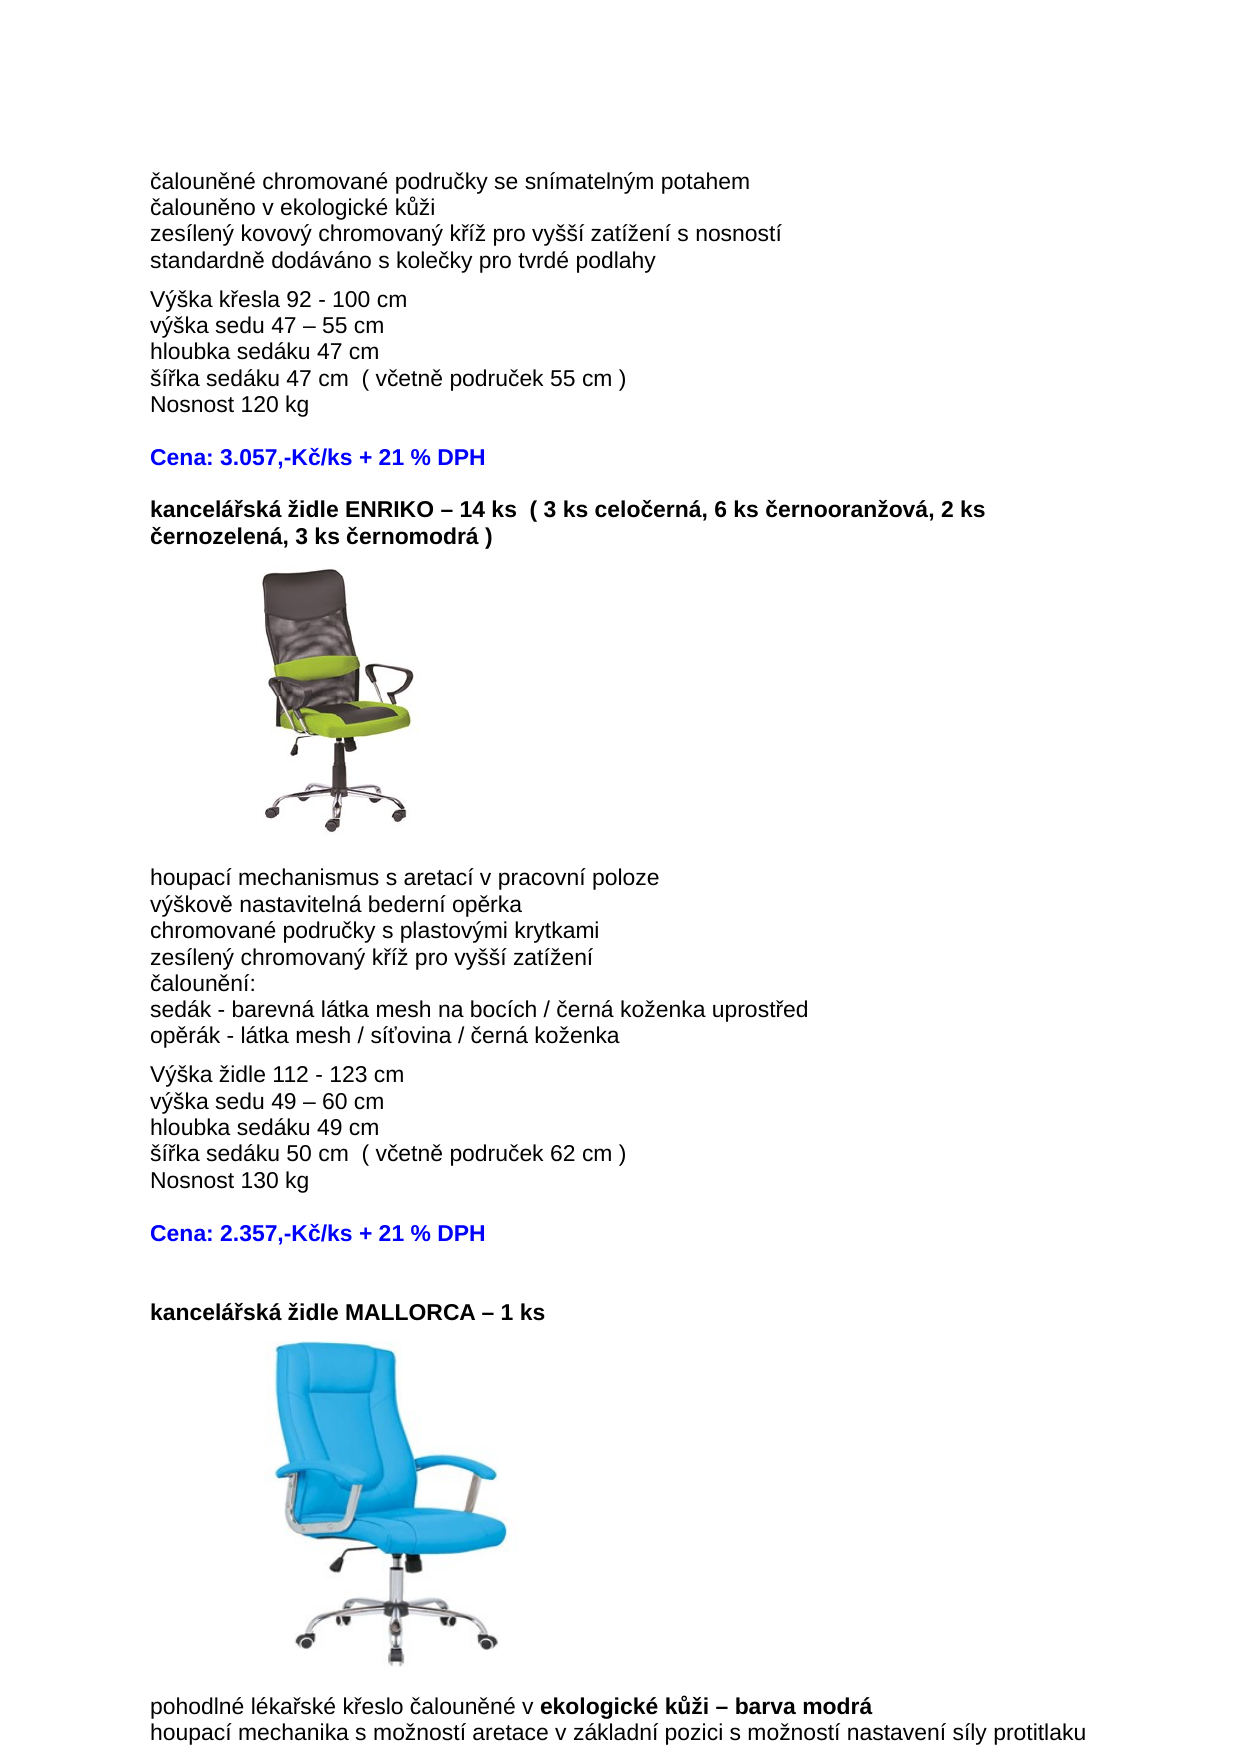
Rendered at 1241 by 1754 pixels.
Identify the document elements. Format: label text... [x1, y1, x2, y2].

text opěrák - látka mesh / síťovina / černá koženka [150, 1022, 1090, 1049]
text zesílený kovový chromovaný kříž pro vyšší zatížení s nosností [150, 220, 1090, 247]
text Nosnost 130 kg [150, 1167, 1090, 1193]
text čalounění: [150, 970, 1090, 996]
text houpací mechanismus s aretací v pracovní poloze [150, 864, 1090, 891]
text zesílený chromovaný kříž pro vyšší zatížení [150, 943, 1090, 970]
text Cena: 3.057,-Kč/ks + 21 % DPH [150, 444, 1090, 470]
text sedák - barevná látka mesh na bocích / černá koženka uprostřed [150, 996, 1090, 1022]
text pohodlné lékařské křeslo čalouněné v ekologické kůži – barva modrá [150, 1693, 1090, 1719]
text šířka sedáku 50 cm ( včetně područek 62 cm ) [150, 1140, 1090, 1167]
text hloubka sedáku 47 cm [150, 338, 1090, 364]
text Výška křesla 92 - 100 cm [150, 286, 1090, 312]
text houpací mechanika s možností aretace v základní pozici s možností nastavení síly protitlaku [150, 1719, 1090, 1746]
text Cena: 2.357,-Kč/ks + 21 % DPH [150, 1219, 1090, 1246]
text Nosnost 120 kg [150, 391, 1090, 417]
text chromované područky s plastovými krytkami [150, 917, 1090, 943]
text čalouněno v ekologické kůži [150, 194, 1090, 220]
text šířka sedáku 47 cm ( včetně područek 55 cm ) [150, 364, 1090, 391]
text hloubka sedáku 49 cm [150, 1114, 1090, 1140]
text kancelářská židle MALLORCA – 1 ks [150, 1298, 1090, 1325]
text výškově nastavitelná bederní opěrka [150, 891, 1090, 917]
text čalouněné chromované područky se snímatelným potahem [150, 168, 1090, 194]
text výška sedu 47 – 55 cm [150, 312, 1090, 338]
text výška sedu 49 – 60 cm [150, 1088, 1090, 1114]
text kancelářská židle ENRIKO – 14 ks ( 3 ks celočerná, 6 ks černooranžová, 2 ks černozelená, 3 ks černomodrá ) [150, 496, 1090, 549]
text Výška židle 112 - 123 cm [150, 1061, 1090, 1088]
text standardně dodáváno s kolečky pro tvrdé podlahy [150, 247, 1090, 273]
